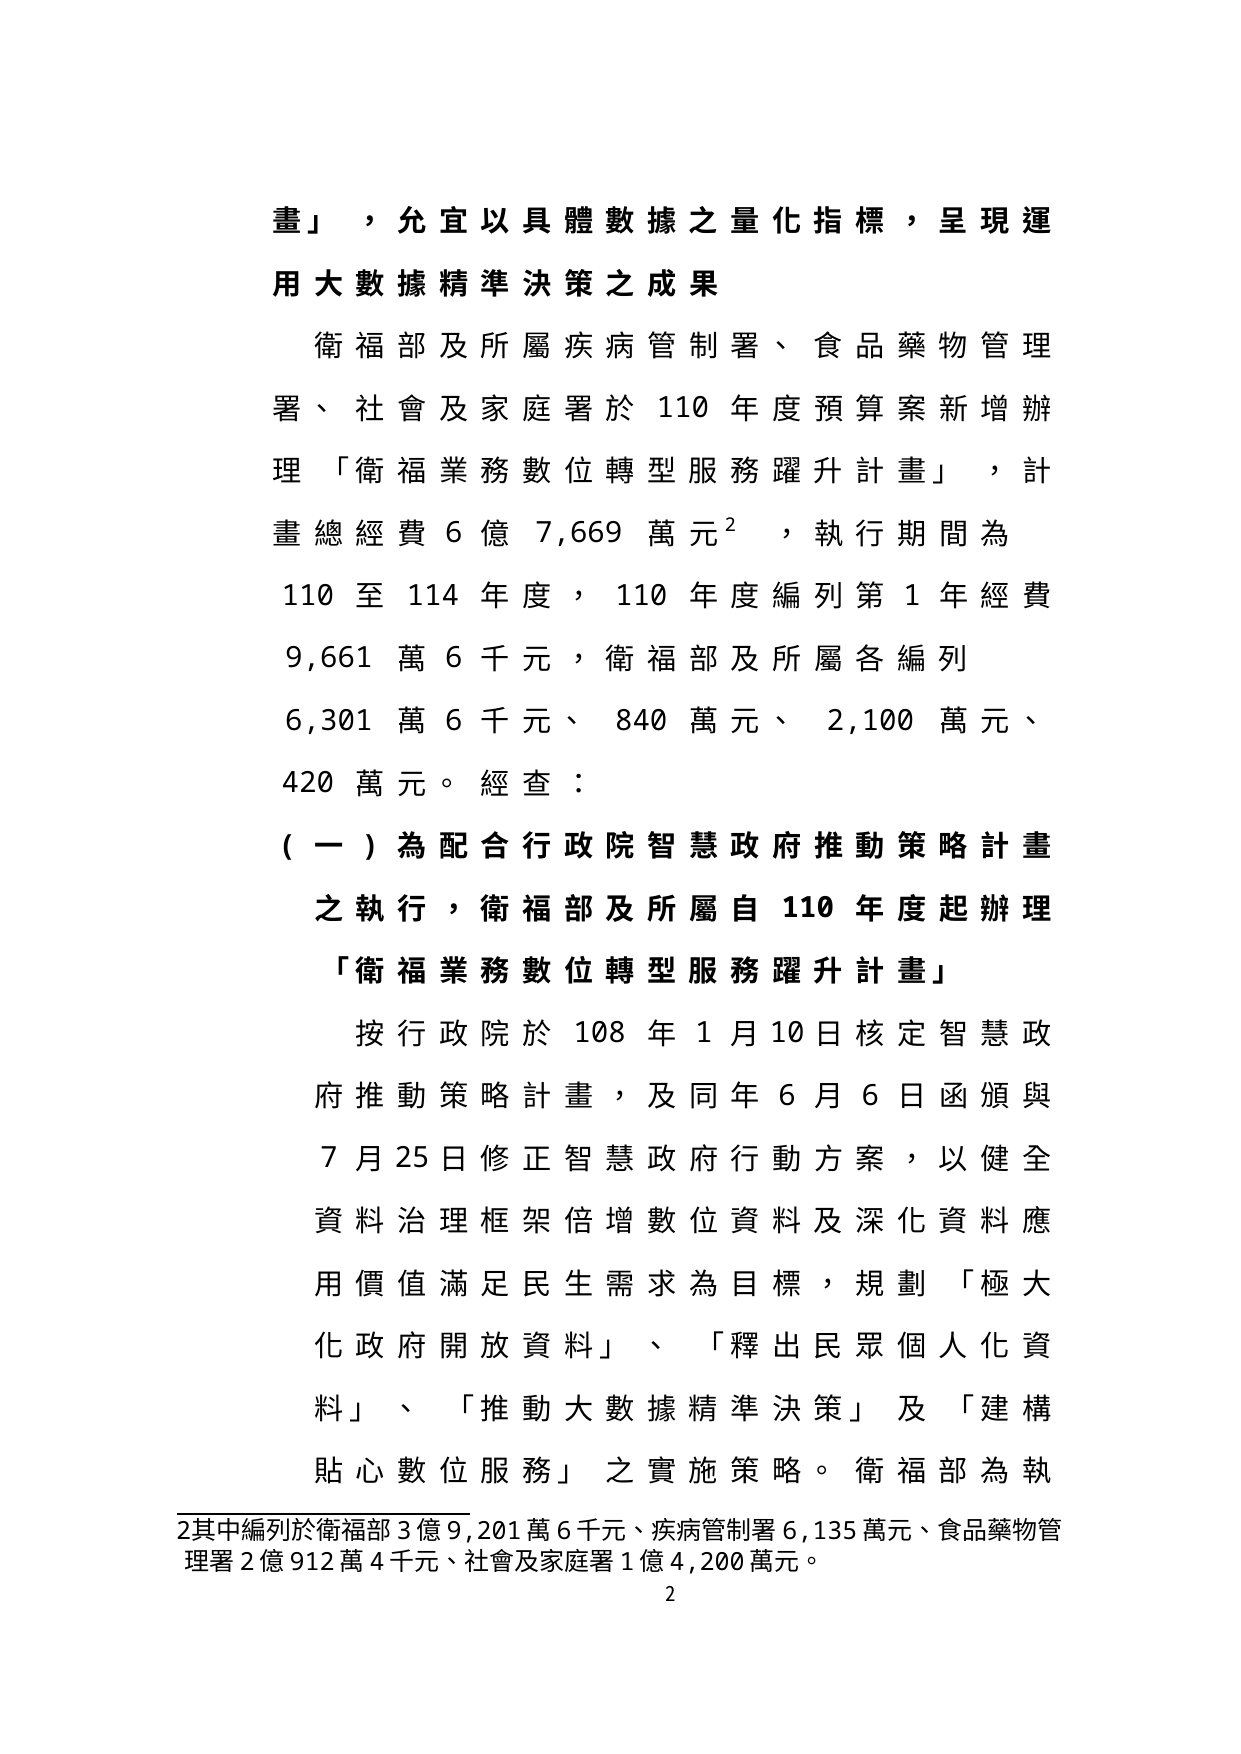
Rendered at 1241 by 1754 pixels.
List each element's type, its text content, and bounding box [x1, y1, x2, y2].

text 衛福部及所屬疾病管制署、食品藥物管理署、社會及家庭署於110年度預算案新增辦理「衛福業務數位轉型服務躍升計畫」，計畫總經費6億7,669萬元，執行期間為110至114年度，110年度編列第1年經費9,661萬6千元，衛福部及所屬各編列6,301萬6千元、840萬元、2,100萬元、420萬元。經查： [242, 302, 1058, 802]
text (一)為配合行政院智慧政府推動策略計畫之執行，衛福部及所屬自110年度起辦理「衛福業務數位轉型服務躍升計畫」 [242, 802, 1058, 990]
text 畫」，允宜以具體數據之量化指標，呈現運用大數據精準決策之成果 [183, 177, 1058, 302]
text 按行政院於108年1月10日核定智慧政府推動策略計畫，及同年6月6日函頒與7月25日修正智慧政府行動方案，以健全資料治理框架倍增數位資料及深化資料應用價值滿足民生需求為目標，規劃「極大化政府開放資料」、「釋出民眾個人化資料」、「推動大數據精準決策」及「建構貼心數位服務」之實施策略。衛福部為執 [271, 990, 1058, 1490]
text 其中編列於衛福部3億9,201萬6千元、疾病管制署6,135萬元、食品藥物管理署2億912萬4千元、社會及家庭署1億4,200萬元。 [176, 1514, 1063, 1577]
